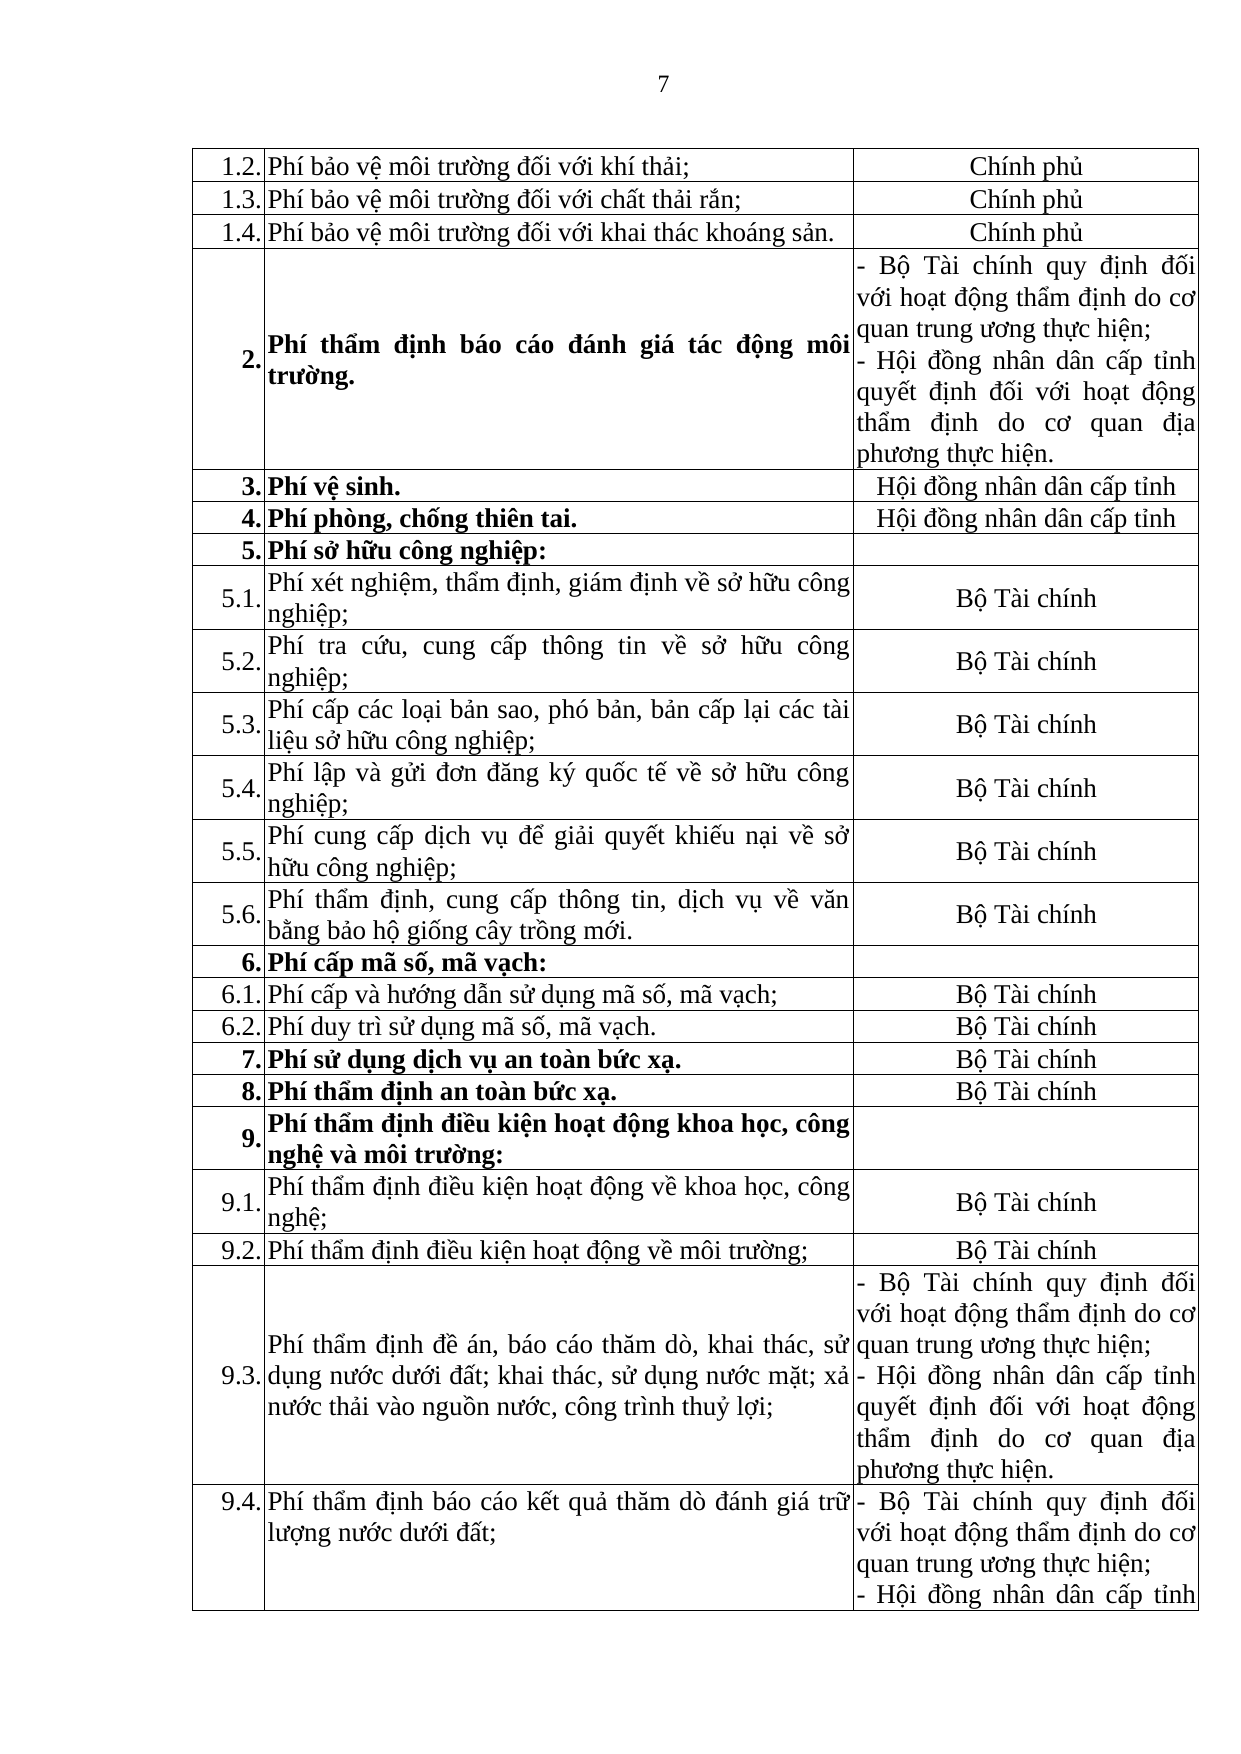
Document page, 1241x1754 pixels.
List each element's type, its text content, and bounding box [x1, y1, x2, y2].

table_cell 5.6. [193, 883, 264, 945]
table_cell Phí cung cấp dịch vụ để giải quyết khiếu nại về sở hữu công nghiệp; [265, 820, 853, 882]
table_cell 1.4. [193, 215, 264, 247]
table_cell Phí bảo vệ môi trường đối với chất thải rắn; [265, 182, 853, 214]
table_cell 4. [193, 502, 264, 533]
table_cell Bộ Tài chính [854, 820, 1198, 882]
table_cell 6.2. [193, 1011, 264, 1042]
table_cell Phí thẩm định điều kiện hoạt động về khoa học, công nghệ; [265, 1170, 853, 1233]
table_cell 5.5. [193, 820, 264, 882]
table_cell 9. [193, 1107, 264, 1169]
table_cell Phí bảo vệ môi trường đối với khí thải; [265, 149, 853, 181]
table_cell Bộ Tài chính [854, 1011, 1198, 1042]
table_cell 6. [193, 946, 264, 977]
table_cell Phí cấp mã số, mã vạch: [265, 946, 853, 977]
table_cell 9.2. [193, 1234, 264, 1265]
table_cell 9.1. [193, 1170, 264, 1233]
table_cell Bộ Tài chính [854, 566, 1198, 628]
table_cell Chính phủ [854, 149, 1198, 181]
table_cell [854, 1107, 1198, 1169]
table_cell Phí thẩm định an toàn bức xạ. [265, 1075, 853, 1106]
table_cell Bộ Tài chính [854, 1075, 1198, 1106]
table_cell Phí thẩm định báo cáo đánh giá tác động môi trường. [265, 249, 853, 468]
table_cell Bộ Tài chính [854, 693, 1198, 755]
table_cell Chính phủ [854, 182, 1198, 214]
table_cell Phí duy trì sử dụng mã số, mã vạch. [265, 1011, 853, 1042]
table_cell Phí thẩm định báo cáo kết quả thăm dò đánh giá trữ lượng nước dưới đất; [265, 1485, 853, 1609]
table_cell Phí thẩm định điều kiện hoạt động về môi trường; [265, 1234, 853, 1265]
table_cell 9.3. [193, 1266, 264, 1484]
table_cell - Bộ Tài chính quy định đối với hoạt động thẩm định do cơ quan trung ương thực hiện; - Hội đồng nhân dân cấp tỉnh quyết định đối với hoạt động thẩm định do cơ quan địa phương thực hiện. [854, 1266, 1198, 1484]
table_cell Bộ Tài chính [854, 883, 1198, 945]
table_cell Phí lập và gửi đơn đăng ký quốc tế về sở hữu công nghiệp; [265, 756, 853, 818]
table_cell Phí vệ sinh. [265, 470, 853, 501]
table_cell Bộ Tài chính [854, 756, 1198, 818]
table_cell 1.3. [193, 182, 264, 214]
table_cell Phí tra cứu, cung cấp thông tin về sở hữu công nghiệp; [265, 630, 853, 692]
table_cell Hội đồng nhân dân cấp tỉnh [854, 470, 1198, 501]
table_cell 5. [193, 534, 264, 565]
table_cell [854, 946, 1198, 977]
table_cell 5.4. [193, 756, 264, 818]
table_cell Phí phòng, chống thiên tai. [265, 502, 853, 533]
table_cell Chính phủ [854, 215, 1198, 247]
table_cell 5.2. [193, 630, 264, 692]
table_cell - Bộ Tài chính quy định đối với hoạt động thẩm định do cơ quan trung ương thực hiện; - Hội đồng nhân dân cấp tỉnh quyết định đối với hoạt động thẩm định do cơ quan địa phương thực hiện. [854, 249, 1198, 468]
table_cell Phí thẩm định, cung cấp thông tin, dịch vụ về văn bằng bảo hộ giống cây trồng mới. [265, 883, 853, 945]
table_cell 5.3. [193, 693, 264, 755]
table_cell Phí cấp các loại bản sao, phó bản, bản cấp lại các tài liệu sở hữu công nghiệp; [265, 693, 853, 755]
table_cell 9.4. [193, 1485, 264, 1609]
table_cell 1.2. [193, 149, 264, 181]
table_cell Bộ Tài chính [854, 630, 1198, 692]
table_cell Bộ Tài chính [854, 1234, 1198, 1265]
table_cell Phí bảo vệ môi trường đối với khai thác khoáng sản. [265, 215, 853, 247]
table_cell 8. [193, 1075, 264, 1106]
table_cell 6.1. [193, 978, 264, 1009]
table_cell Bộ Tài chính [854, 1043, 1198, 1074]
table_cell [854, 534, 1198, 565]
table_cell 5.1. [193, 566, 264, 628]
table_cell Bộ Tài chính [854, 1170, 1198, 1233]
table_cell Phí sử dụng dịch vụ an toàn bức xạ. [265, 1043, 853, 1074]
table_cell Phí thẩm định đề án, báo cáo thăm dò, khai thác, sử dụng nước dưới đất; khai thác, sử dụng nước mặt; xả nước thải vào nguồn nước, công trình thuỷ lợi; [265, 1266, 853, 1484]
table_cell Hội đồng nhân dân cấp tỉnh [854, 502, 1198, 533]
table_cell - Bộ Tài chính quy định đối với hoạt động thẩm định do cơ quan trung ương thực hiện; - Hội đồng nhân dân cấp tỉnh [854, 1485, 1198, 1609]
table_cell 7. [193, 1043, 264, 1074]
table_cell Phí xét nghiệm, thẩm định, giám định về sở hữu công nghiệp; [265, 566, 853, 628]
table_cell Phí sở hữu công nghiệp: [265, 534, 853, 565]
table_cell Phí thẩm định điều kiện hoạt động khoa học, công nghệ và môi trường: [265, 1107, 853, 1169]
table_cell Bộ Tài chính [854, 978, 1198, 1009]
table_cell 3. [193, 470, 264, 501]
table_cell 2. [193, 249, 264, 468]
table_cell Phí cấp và hướng dẫn sử dụng mã số, mã vạch; [265, 978, 853, 1009]
